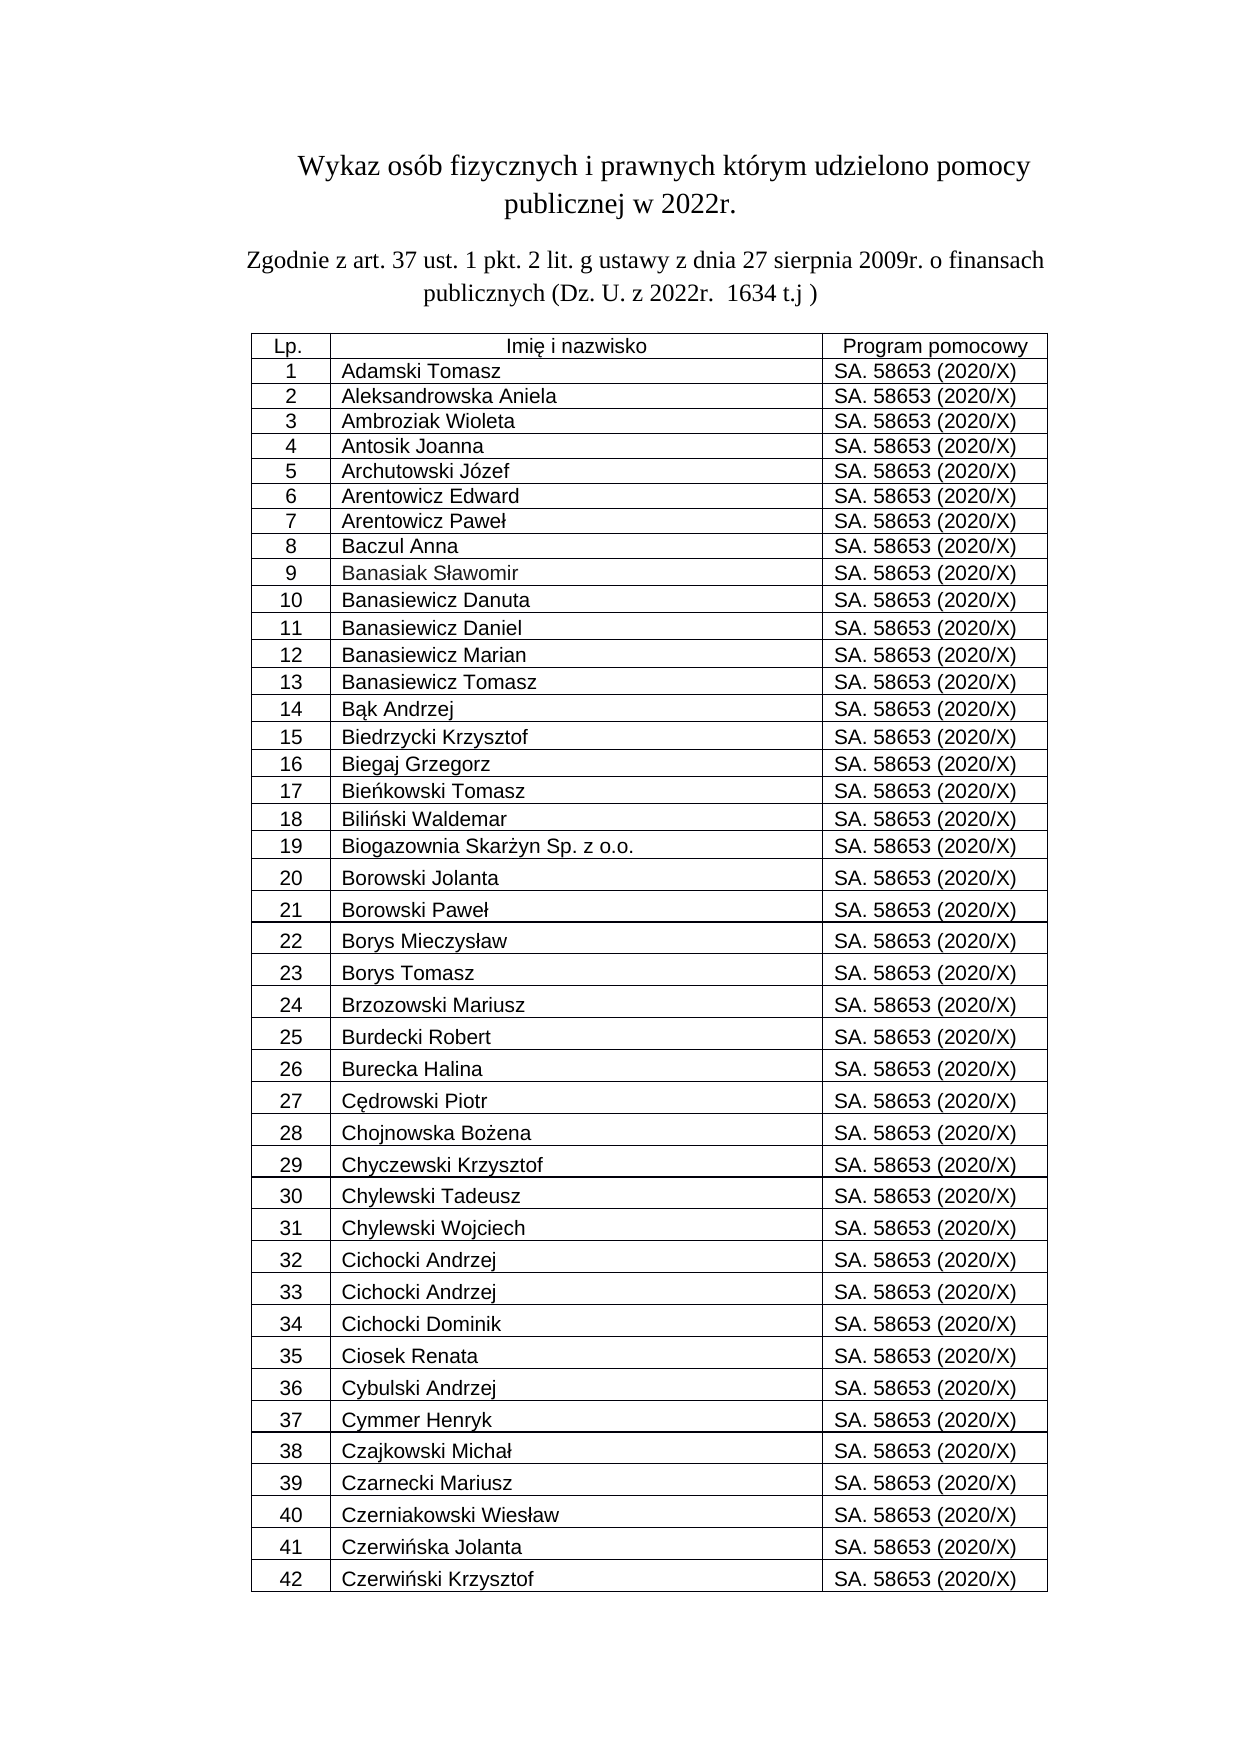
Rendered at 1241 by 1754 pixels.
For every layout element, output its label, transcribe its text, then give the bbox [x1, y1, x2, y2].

table_cell Chojnowska Bożena [331, 1114, 822, 1144]
table_cell SA. 58653 (2020/X) [823, 434, 1047, 457]
table_cell 1 [252, 359, 330, 382]
table_cell Archutowski Józef [331, 459, 822, 482]
table_cell 24 [252, 986, 330, 1017]
table_cell SA. 58653 (2020/X) [823, 831, 1047, 858]
table_cell Cędrowski Piotr [331, 1082, 822, 1113]
table_cell SA. 58653 (2020/X) [823, 891, 1047, 921]
table_cell Brzozowski Mariusz [331, 986, 822, 1017]
table_cell 37 [252, 1401, 330, 1431]
table_cell Adamski Tomasz [331, 359, 822, 382]
table_cell 8 [252, 534, 330, 557]
table_cell Biedrzycki Krzysztof [331, 722, 822, 748]
table_cell 10 [252, 586, 330, 612]
table_cell SA. 58653 (2020/X) [823, 1464, 1047, 1495]
table_cell Czajkowski Michał [331, 1433, 822, 1463]
table_cell Bieńkowski Tomasz [331, 777, 822, 803]
table_cell Biogazownia Skarżyn Sp. z o.o. [331, 831, 822, 858]
table_cell 13 [252, 668, 330, 694]
table_cell 20 [252, 859, 330, 889]
table_cell 6 [252, 484, 330, 507]
table_cell SA. 58653 (2020/X) [823, 640, 1047, 667]
table_cell Czerwińska Jolanta [331, 1528, 822, 1559]
table_cell SA. 58653 (2020/X) [823, 484, 1047, 507]
table_cell SA. 58653 (2020/X) [823, 923, 1047, 953]
table_cell Banasiewicz Marian [331, 640, 822, 667]
table_cell Cichocki Andrzej [331, 1241, 822, 1272]
table_cell SA. 58653 (2020/X) [823, 668, 1047, 694]
table_cell Biliński Waldemar [331, 804, 822, 830]
table_cell 16 [252, 750, 330, 776]
table_cell 27 [252, 1082, 330, 1113]
table_cell Banasiewicz Danuta [331, 586, 822, 612]
table_cell Burdecki Robert [331, 1018, 822, 1049]
table_cell SA. 58653 (2020/X) [823, 586, 1047, 612]
table_cell Bąk Andrzej [331, 695, 822, 721]
table_cell SA. 58653 (2020/X) [823, 750, 1047, 776]
table_cell SA. 58653 (2020/X) [823, 409, 1047, 432]
table_cell SA. 58653 (2020/X) [823, 1114, 1047, 1144]
table_cell Aleksandrowska Aniela [331, 384, 822, 407]
table_cell 39 [252, 1464, 330, 1495]
table_cell SA. 58653 (2020/X) [823, 613, 1047, 639]
table_cell 41 [252, 1528, 330, 1559]
table_cell Ciosek Renata [331, 1337, 822, 1368]
table_cell SA. 58653 (2020/X) [823, 1241, 1047, 1272]
table_cell SA. 58653 (2020/X) [823, 986, 1047, 1017]
table_cell 7 [252, 509, 330, 532]
table_cell Antosik Joanna [331, 434, 822, 457]
table_cell Arentowicz Paweł [331, 509, 822, 532]
table_cell Borys Mieczysław [331, 923, 822, 953]
table_cell Banasiewicz Daniel [331, 613, 822, 639]
table_cell 25 [252, 1018, 330, 1049]
table_cell 26 [252, 1050, 330, 1081]
table_cell SA. 58653 (2020/X) [823, 559, 1047, 585]
table_header Program pomocowy [823, 334, 1047, 357]
table_header Imię i nazwisko [331, 334, 822, 357]
table_cell SA. 58653 (2020/X) [823, 1401, 1047, 1431]
table_cell 9 [252, 559, 330, 585]
table_cell 38 [252, 1433, 330, 1463]
table_cell SA. 58653 (2020/X) [823, 509, 1047, 532]
table_cell SA. 58653 (2020/X) [823, 1146, 1047, 1176]
table_cell SA. 58653 (2020/X) [823, 695, 1047, 721]
table_cell SA. 58653 (2020/X) [823, 1496, 1047, 1527]
table_cell 29 [252, 1146, 330, 1176]
table_cell 36 [252, 1369, 330, 1399]
table_cell 11 [252, 613, 330, 639]
table_cell SA. 58653 (2020/X) [823, 1050, 1047, 1081]
table_cell 18 [252, 804, 330, 830]
table_cell Chylewski Wojciech [331, 1209, 822, 1240]
text Zgodnie z art. 37 ust. 1 pkt. 2 lit. g ustawy z dnia 27 sierpnia 2009r. o finansach publicznych (Dz. U. z 2022r. 1634 t.j ) [148, 246, 1093, 307]
table_cell 21 [252, 891, 330, 921]
text Wykaz osób fizycznych i prawnych którym udzielono pomocy publicznej w 2022r. [148, 148, 1093, 220]
table_cell Cymmer Henryk [331, 1401, 822, 1431]
table_cell SA. 58653 (2020/X) [823, 1209, 1047, 1240]
table_cell 42 [252, 1560, 330, 1591]
table_cell SA. 58653 (2020/X) [823, 359, 1047, 382]
table_cell SA. 58653 (2020/X) [823, 534, 1047, 557]
table_cell SA. 58653 (2020/X) [823, 1305, 1047, 1336]
table_cell Arentowicz Edward [331, 484, 822, 507]
table_cell SA. 58653 (2020/X) [823, 1369, 1047, 1399]
table_cell SA. 58653 (2020/X) [823, 859, 1047, 889]
table_cell Borowski Jolanta [331, 859, 822, 889]
table_header Lp. [252, 334, 330, 357]
table_cell Baczul Anna [331, 534, 822, 557]
table_cell SA. 58653 (2020/X) [823, 1433, 1047, 1463]
table_cell Chylewski Tadeusz [331, 1178, 822, 1208]
table_cell Banasiewicz Tomasz [331, 668, 822, 694]
table_cell 19 [252, 831, 330, 858]
table_cell SA. 58653 (2020/X) [823, 1560, 1047, 1591]
table_cell Cybulski Andrzej [331, 1369, 822, 1399]
table_cell SA. 58653 (2020/X) [823, 1528, 1047, 1559]
table_cell 12 [252, 640, 330, 667]
table_cell Czarnecki Mariusz [331, 1464, 822, 1495]
table_cell SA. 58653 (2020/X) [823, 459, 1047, 482]
table_cell SA. 58653 (2020/X) [823, 384, 1047, 407]
table_cell Cichocki Andrzej [331, 1273, 822, 1304]
table_cell SA. 58653 (2020/X) [823, 1018, 1047, 1049]
table_cell SA. 58653 (2020/X) [823, 777, 1047, 803]
table_cell Ambroziak Wioleta [331, 409, 822, 432]
table_cell Chyczewski Krzysztof [331, 1146, 822, 1176]
table_cell 14 [252, 695, 330, 721]
table_cell SA. 58653 (2020/X) [823, 722, 1047, 748]
table_cell SA. 58653 (2020/X) [823, 1082, 1047, 1113]
table_cell Biegaj Grzegorz [331, 750, 822, 776]
table_cell Burecka Halina [331, 1050, 822, 1081]
table_cell 32 [252, 1241, 330, 1272]
table_cell 40 [252, 1496, 330, 1527]
table_cell SA. 58653 (2020/X) [823, 804, 1047, 830]
table_cell 17 [252, 777, 330, 803]
table_cell Borys Tomasz [331, 954, 822, 985]
table_cell Czerwiński Krzysztof [331, 1560, 822, 1591]
table_cell 31 [252, 1209, 330, 1240]
table_cell Czerniakowski Wiesław [331, 1496, 822, 1527]
table_cell 4 [252, 434, 330, 457]
table_cell 2 [252, 384, 330, 407]
table_cell 34 [252, 1305, 330, 1336]
table_cell 22 [252, 923, 330, 953]
table_cell 28 [252, 1114, 330, 1144]
table_cell 23 [252, 954, 330, 985]
table_cell SA. 58653 (2020/X) [823, 1337, 1047, 1368]
table_cell 5 [252, 459, 330, 482]
table_cell 33 [252, 1273, 330, 1304]
table_cell 15 [252, 722, 330, 748]
table_cell Banasiak Sławomir [331, 559, 822, 585]
table_cell Borowski Paweł [331, 891, 822, 921]
table_cell SA. 58653 (2020/X) [823, 1178, 1047, 1208]
table_cell SA. 58653 (2020/X) [823, 954, 1047, 985]
table_cell SA. 58653 (2020/X) [823, 1273, 1047, 1304]
table_cell 30 [252, 1178, 330, 1208]
table_cell 35 [252, 1337, 330, 1368]
table_cell Cichocki Dominik [331, 1305, 822, 1336]
table_cell 3 [252, 409, 330, 432]
